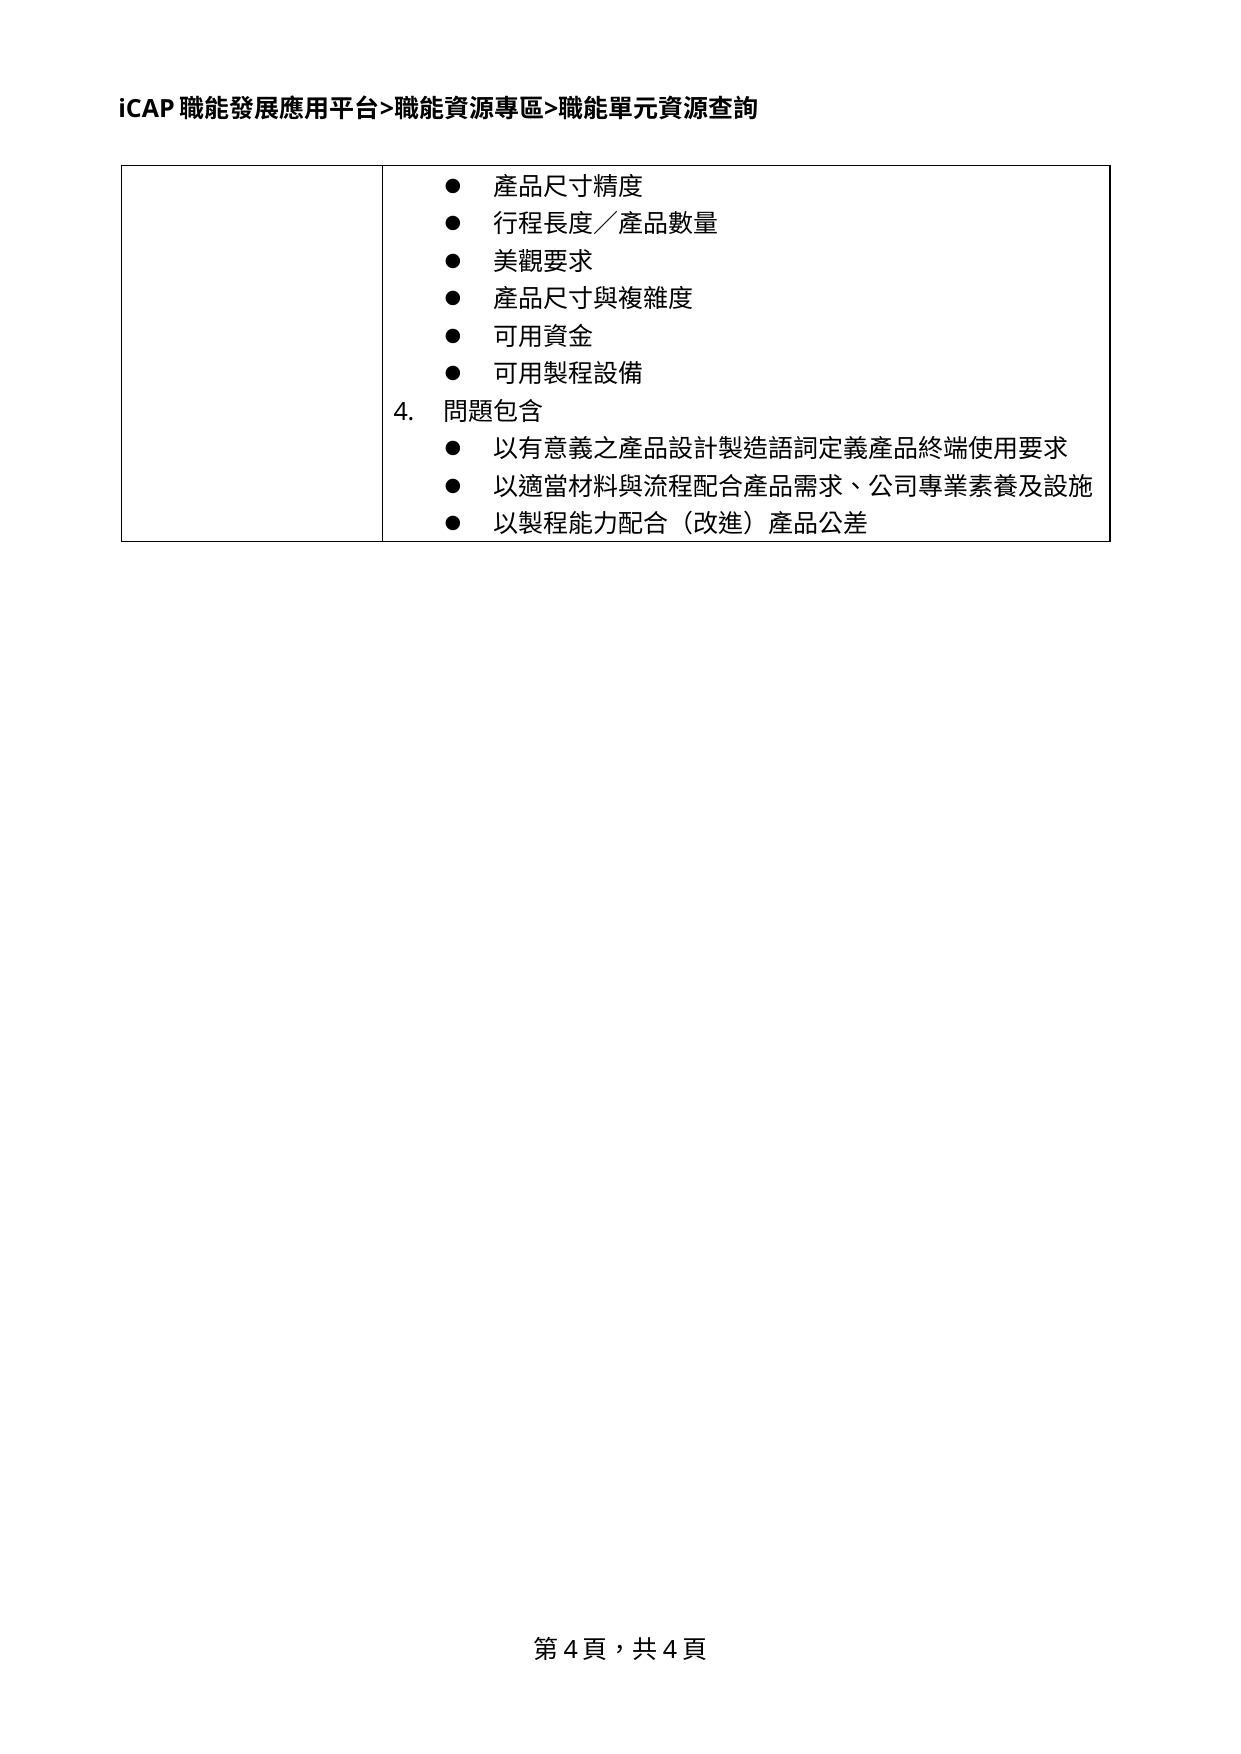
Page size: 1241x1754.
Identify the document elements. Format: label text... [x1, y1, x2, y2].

table_cell 程序包含 職業衛生與安全 食品等級要求 環保法規 塑膠及化學工業協會包裝公約 結構規範 工具和設備包含 用於押出成形、射出成形與吹塑成形之模頭設計 用於迴轉式成形與組合之模具設計 理解力 相關人員防護措施 適當因素包含 材料類型 產品尺寸精度 行程長度／產品數量 美觀要求 產品尺寸與複雜度 可用資金 可用製程設備 問題包含 以有意義之產品設計製造語詞定義產品終端使用要求 以適當材料與流程配合產品需求、公司專業素養及設施 以製程能力配合（改進）產品公差 [383, 166, 1109, 541]
table_cell [122, 166, 382, 541]
